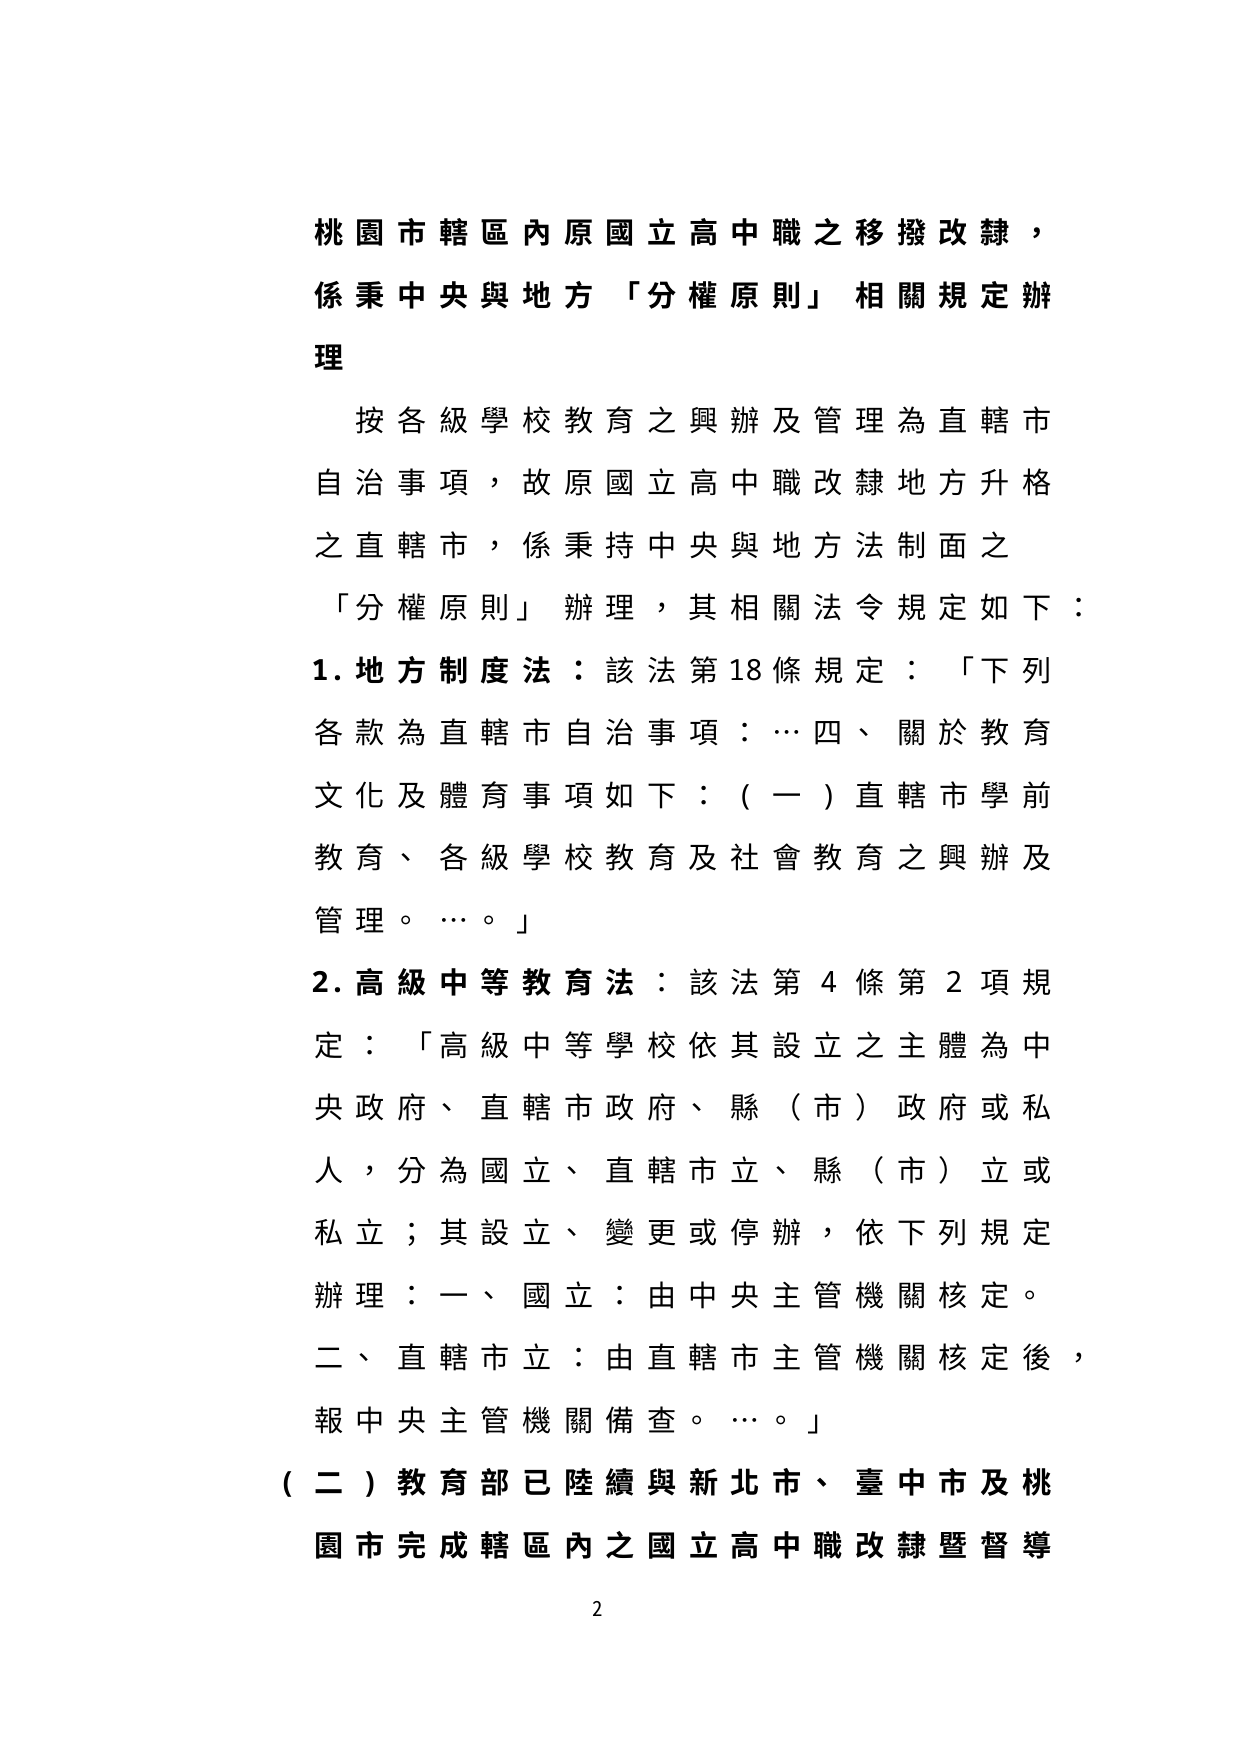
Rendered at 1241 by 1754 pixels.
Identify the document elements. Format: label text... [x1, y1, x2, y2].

text (二)教育部已陸續與新北市、臺中市及桃園市完成轄區內之國立高中職改隸暨督導 [242, 1439, 1058, 1564]
text 按各級學校教育之興辦及管理為直轄市自治事項，故原國立高中職改隸地方升格之直轄市，係秉持中央與地方法制面之「分權原則」辦理，其相關法令規定如下： [271, 377, 1058, 627]
text 桃園市轄區內原國立高中職之移撥改隸，係秉中央與地方「分權原則」相關規定辦理 [242, 189, 1058, 377]
text 2.高級中等教育法：該法第4條第2項規定：「高級中等學校依其設立之主體為中央政府、直轄市政府、縣（市）政府或私人，分為國立、直轄市立、縣（市）立或私立；其設立、變更或停辦，依下列規定辦理：一、國立：由中央主管機關核定。二、直轄市立：由直轄市主管機關核定後，報中央主管機關備查。…。」 [271, 939, 1058, 1439]
text 1.地方制度法：該法第18條規定：「下列各款為直轄市自治事項：…四、關於教育文化及體育事項如下：(一)直轄市學前教育、各級學校教育及社會教育之興辦及管理。…。」 [271, 627, 1058, 939]
